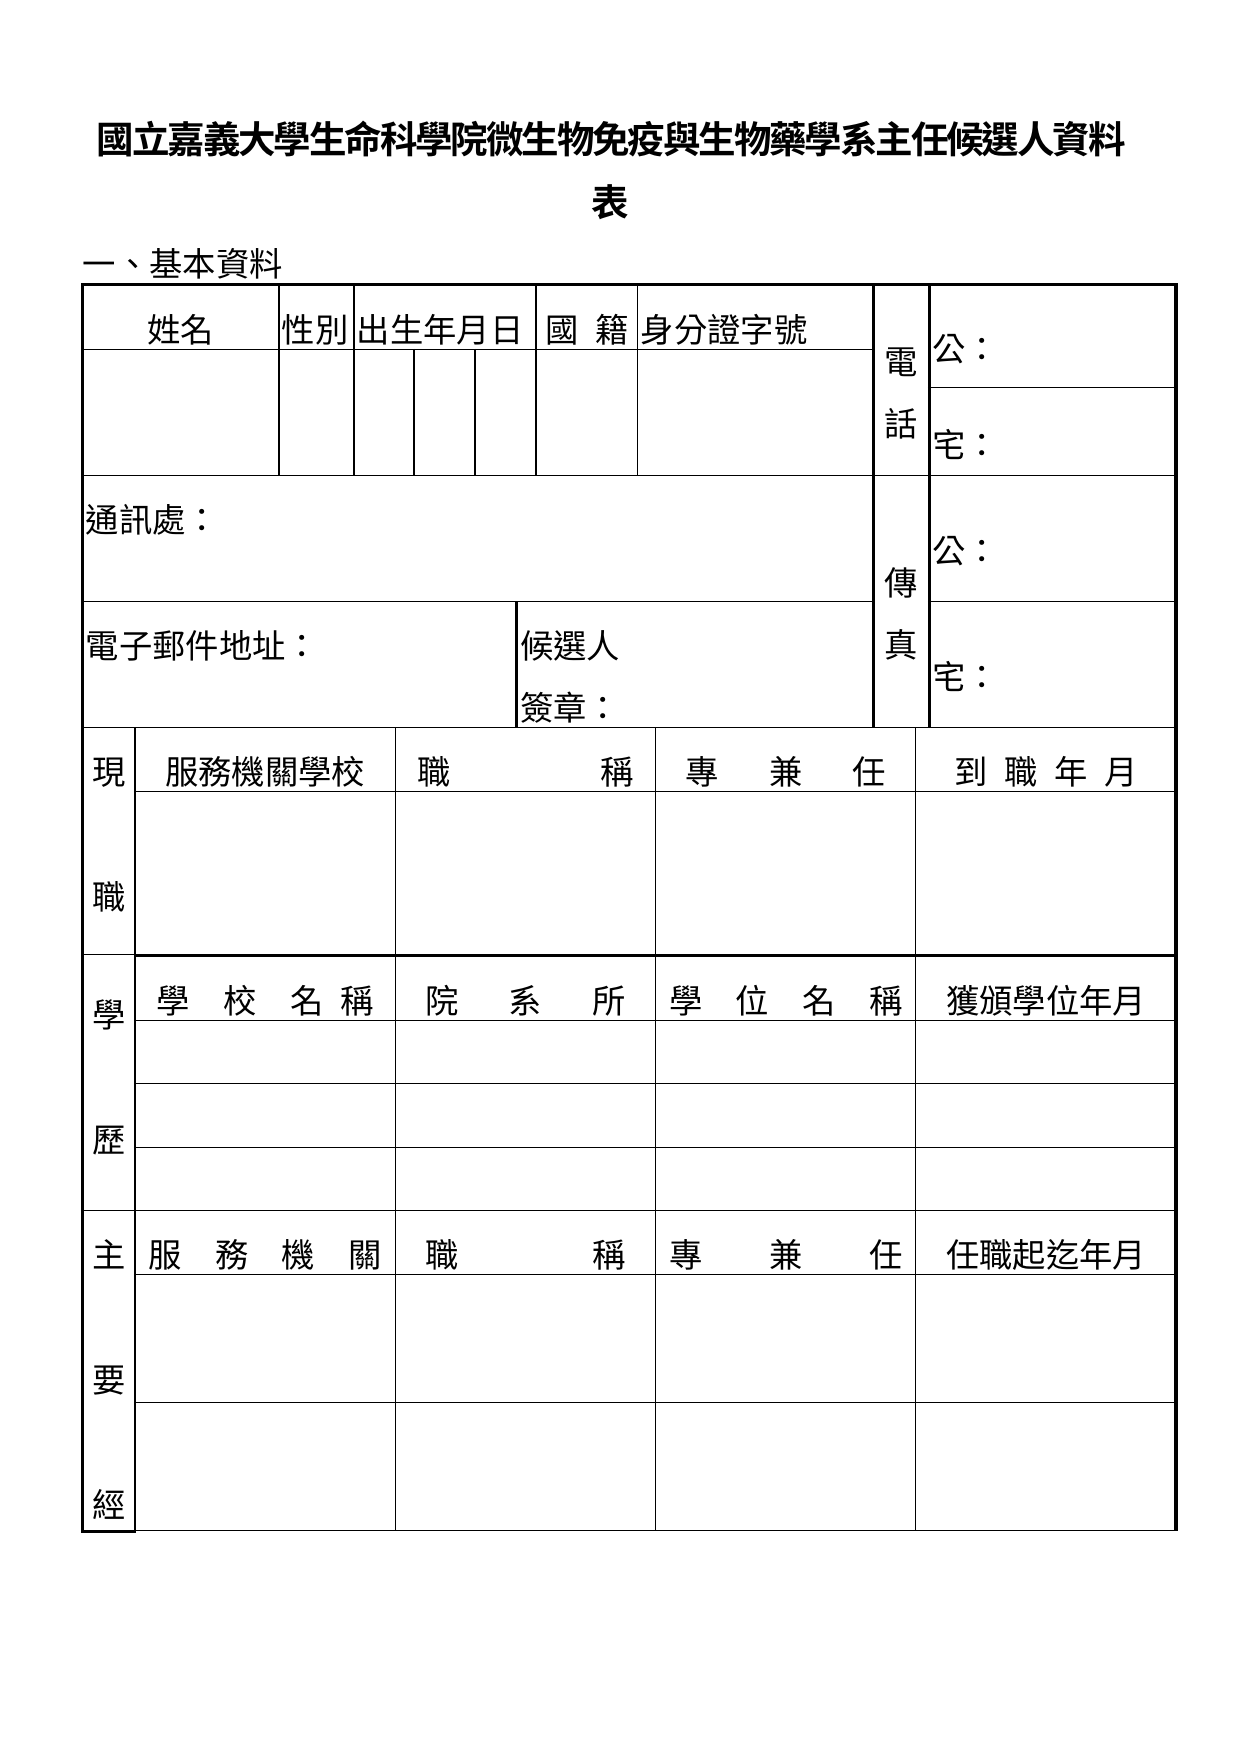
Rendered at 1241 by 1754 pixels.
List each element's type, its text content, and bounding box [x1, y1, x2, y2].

table_cell 職 稱 [396, 1211, 655, 1274]
table_cell [136, 1084, 395, 1147]
table_cell 公： [931, 476, 1174, 601]
table_cell 候選人 簽章： [518, 602, 872, 727]
table_cell [396, 1084, 655, 1147]
table_cell 專 兼 任 [656, 1211, 915, 1274]
table_cell [396, 1148, 655, 1210]
text 一、基本資料 [83, 221, 1140, 283]
table_header 出生年月日 [355, 286, 535, 349]
table_cell [415, 350, 474, 475]
table_cell [656, 1403, 915, 1530]
table_cell [656, 1275, 915, 1402]
table_cell [916, 1148, 1174, 1210]
table_cell [136, 792, 395, 954]
table_cell 傳 真 [875, 476, 928, 727]
table_cell 學 校 名 稱 [136, 957, 395, 1020]
table_cell [396, 1403, 655, 1530]
table_cell [396, 792, 655, 954]
table_header 身分證字號 [638, 286, 872, 349]
table_cell [638, 350, 872, 475]
table_cell [84, 350, 278, 475]
table_cell [656, 792, 915, 954]
table_cell [656, 1148, 915, 1210]
table_header 國 籍 [537, 286, 637, 349]
table_cell [136, 1021, 395, 1083]
table_cell [537, 350, 637, 475]
table_cell [656, 1021, 915, 1083]
table_cell 現職 [84, 728, 134, 954]
table_cell 電子郵件地址： [84, 602, 515, 727]
table_cell 宅： [931, 388, 1174, 475]
table_cell [656, 1084, 915, 1147]
table_cell [916, 792, 1174, 954]
table_cell 獲頒學位年月 [916, 957, 1174, 1020]
table_cell 院 系 所 [396, 957, 655, 1020]
table_header 公： [931, 286, 1174, 387]
table_cell 學 位 名 稱 [656, 957, 915, 1020]
table_cell [136, 1275, 395, 1402]
table_header 性別 [280, 286, 353, 349]
table_cell 主要經 [84, 1211, 134, 1530]
table_cell [396, 1275, 655, 1402]
table_cell 到 職 年 月 [916, 728, 1174, 791]
text 國立嘉義大學生命科學院微生物免疫與生物藥學系主任候選人資料表 [83, 96, 1140, 221]
table_cell 服 務 機 關 [136, 1211, 395, 1274]
table_cell 宅： [931, 602, 1174, 727]
table_header 姓名 [84, 286, 278, 349]
table_cell 任職起迄年月 [916, 1211, 1174, 1274]
table_cell [916, 1275, 1174, 1402]
table_cell [355, 350, 413, 475]
table_cell 通訊處： [84, 476, 872, 601]
table_cell 專 兼 任 [656, 728, 915, 791]
table_header 電 話 [875, 286, 928, 475]
table_cell [916, 1021, 1174, 1083]
table_cell [916, 1403, 1174, 1530]
table_cell 職 稱 [396, 728, 655, 791]
table_cell [136, 1403, 395, 1530]
table_cell 學歷 [84, 955, 134, 1210]
table_cell [476, 350, 535, 475]
table_cell [136, 1148, 395, 1210]
table_cell 服務機關學校 [136, 728, 395, 791]
table_cell [280, 350, 353, 475]
table_cell [916, 1084, 1174, 1147]
table_cell [396, 1021, 655, 1083]
